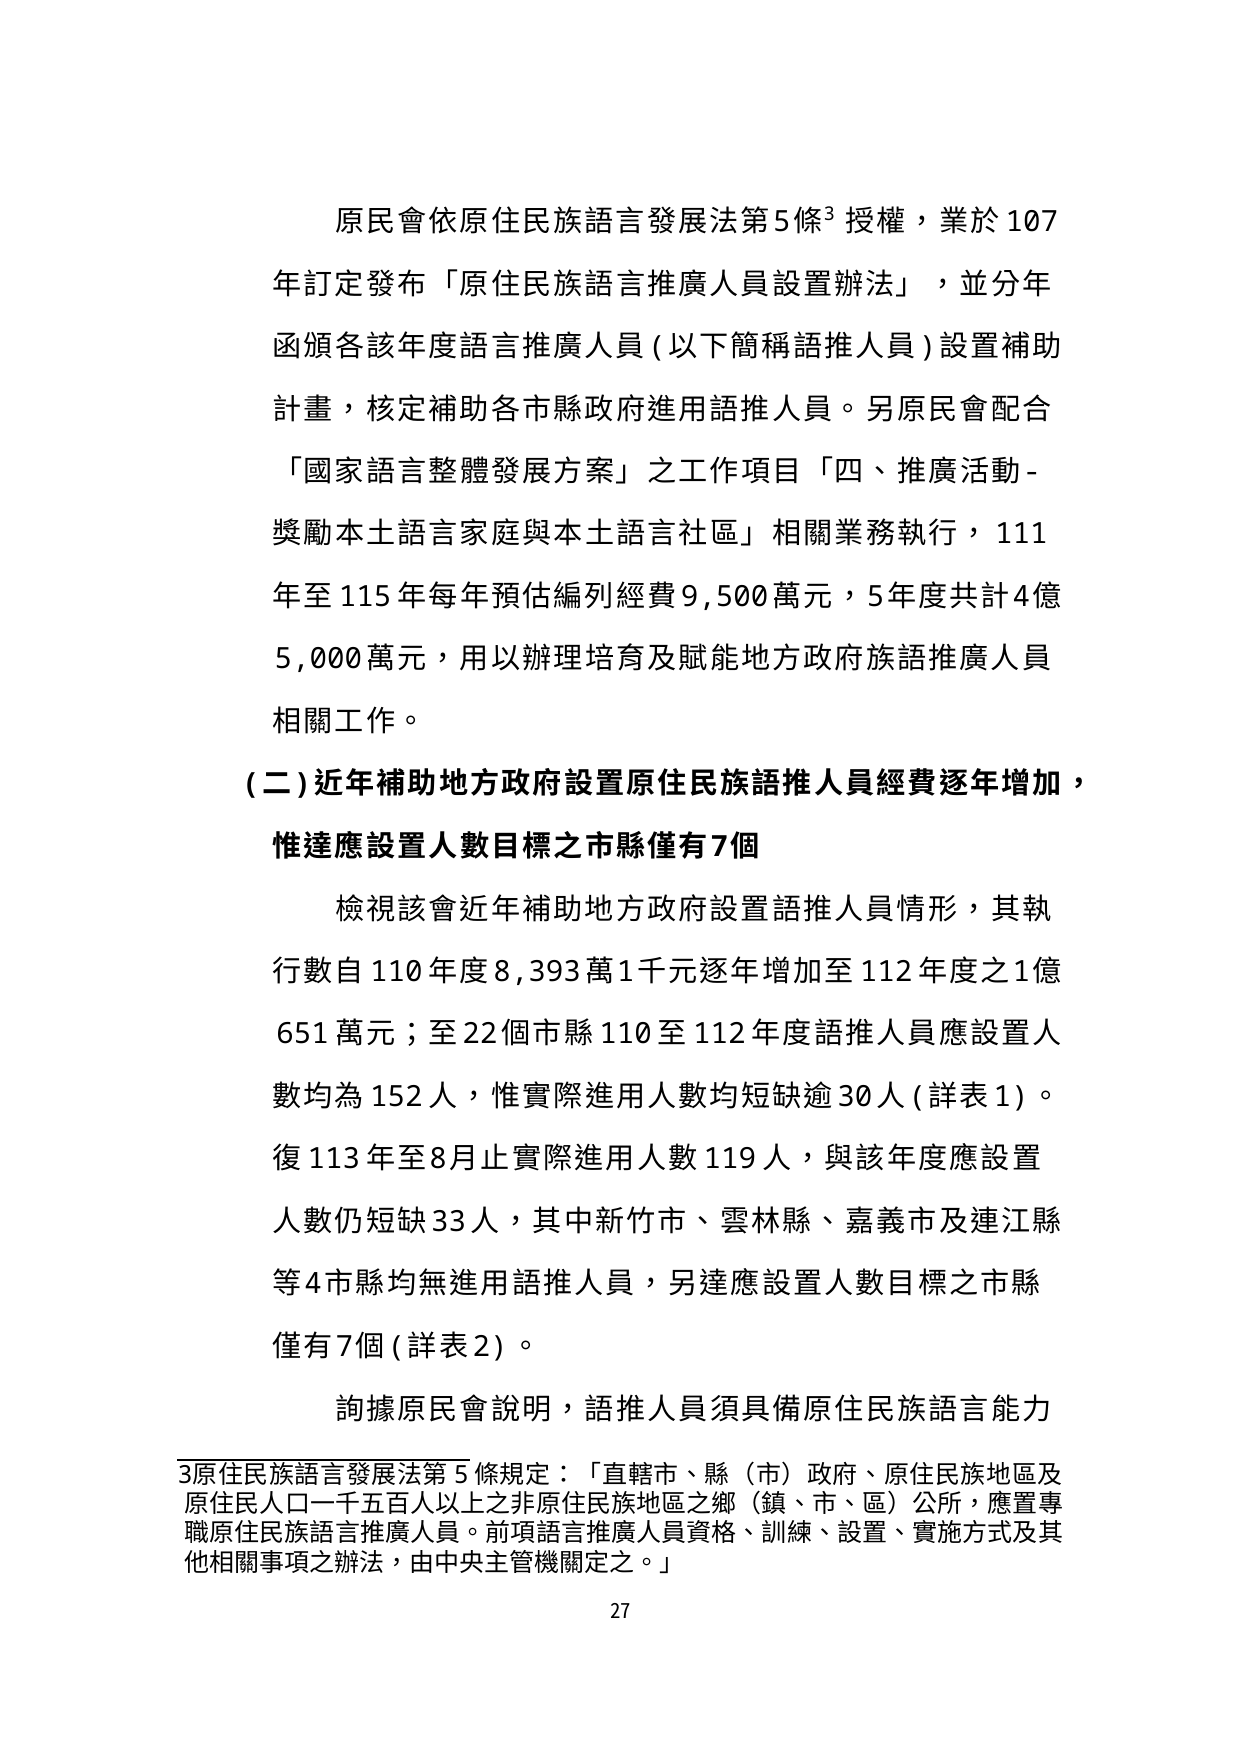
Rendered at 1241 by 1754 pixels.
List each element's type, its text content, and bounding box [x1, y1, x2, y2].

text 檢視該會近年補助地方政府設置語推人員情形，其執行數自110年度8,393萬1千元逐年增加至112年度之1億651萬元；至22個市縣110至112年度語推人員應設置人數均為152人，惟實際進用人數均短缺逾30人(詳表1)。復113年至8月止實際進用人數119人，與該年度應設置人數仍短缺33人，其中新竹市、雲林縣、嘉義市及連江縣等4市縣均無進用語推人員，另達應設置人數目標之市縣僅有7個(詳表2)。 [266, 865, 1063, 1365]
text 原住民族語言發展法第5條規定：「直轄市、縣（市）政府、原住民族地區及原住民人口一千五百人以上之非原住民族地區之鄉（鎮、市、區）公所，應置專職原住民族語言推廣人員。前項語言推廣人員資格、訓練、設置、實施方式及其他相關事項之辦法，由中央主管機關定之。」 [177, 1460, 1063, 1577]
text 原民會依原住民族語言發展法第5條授權，業於107年訂定發布「原住民族語言推廣人員設置辦法」，並分年函頒各該年度語言推廣人員(以下簡稱語推人員)設置補助計畫，核定補助各市縣政府進用語推人員。另原民會配合「國家語言整體發展方案」之工作項目「四、推廣活動-獎勵本土語言家庭與本土語言社區」相關業務執行，111年至115年每年預估編列經費9,500萬元，5年度共計4億5,000萬元，用以辦理培育及賦能地方政府族語推廣人員相關工作。 [266, 177, 1063, 740]
text (二)近年補助地方政府設置原住民族語推人員經費逐年增加，惟達應設置人數目標之市縣僅有7個 [236, 740, 1063, 865]
text 詢據原民會說明，語推人員須具備原住民族語言能力 [266, 1365, 1063, 1427]
